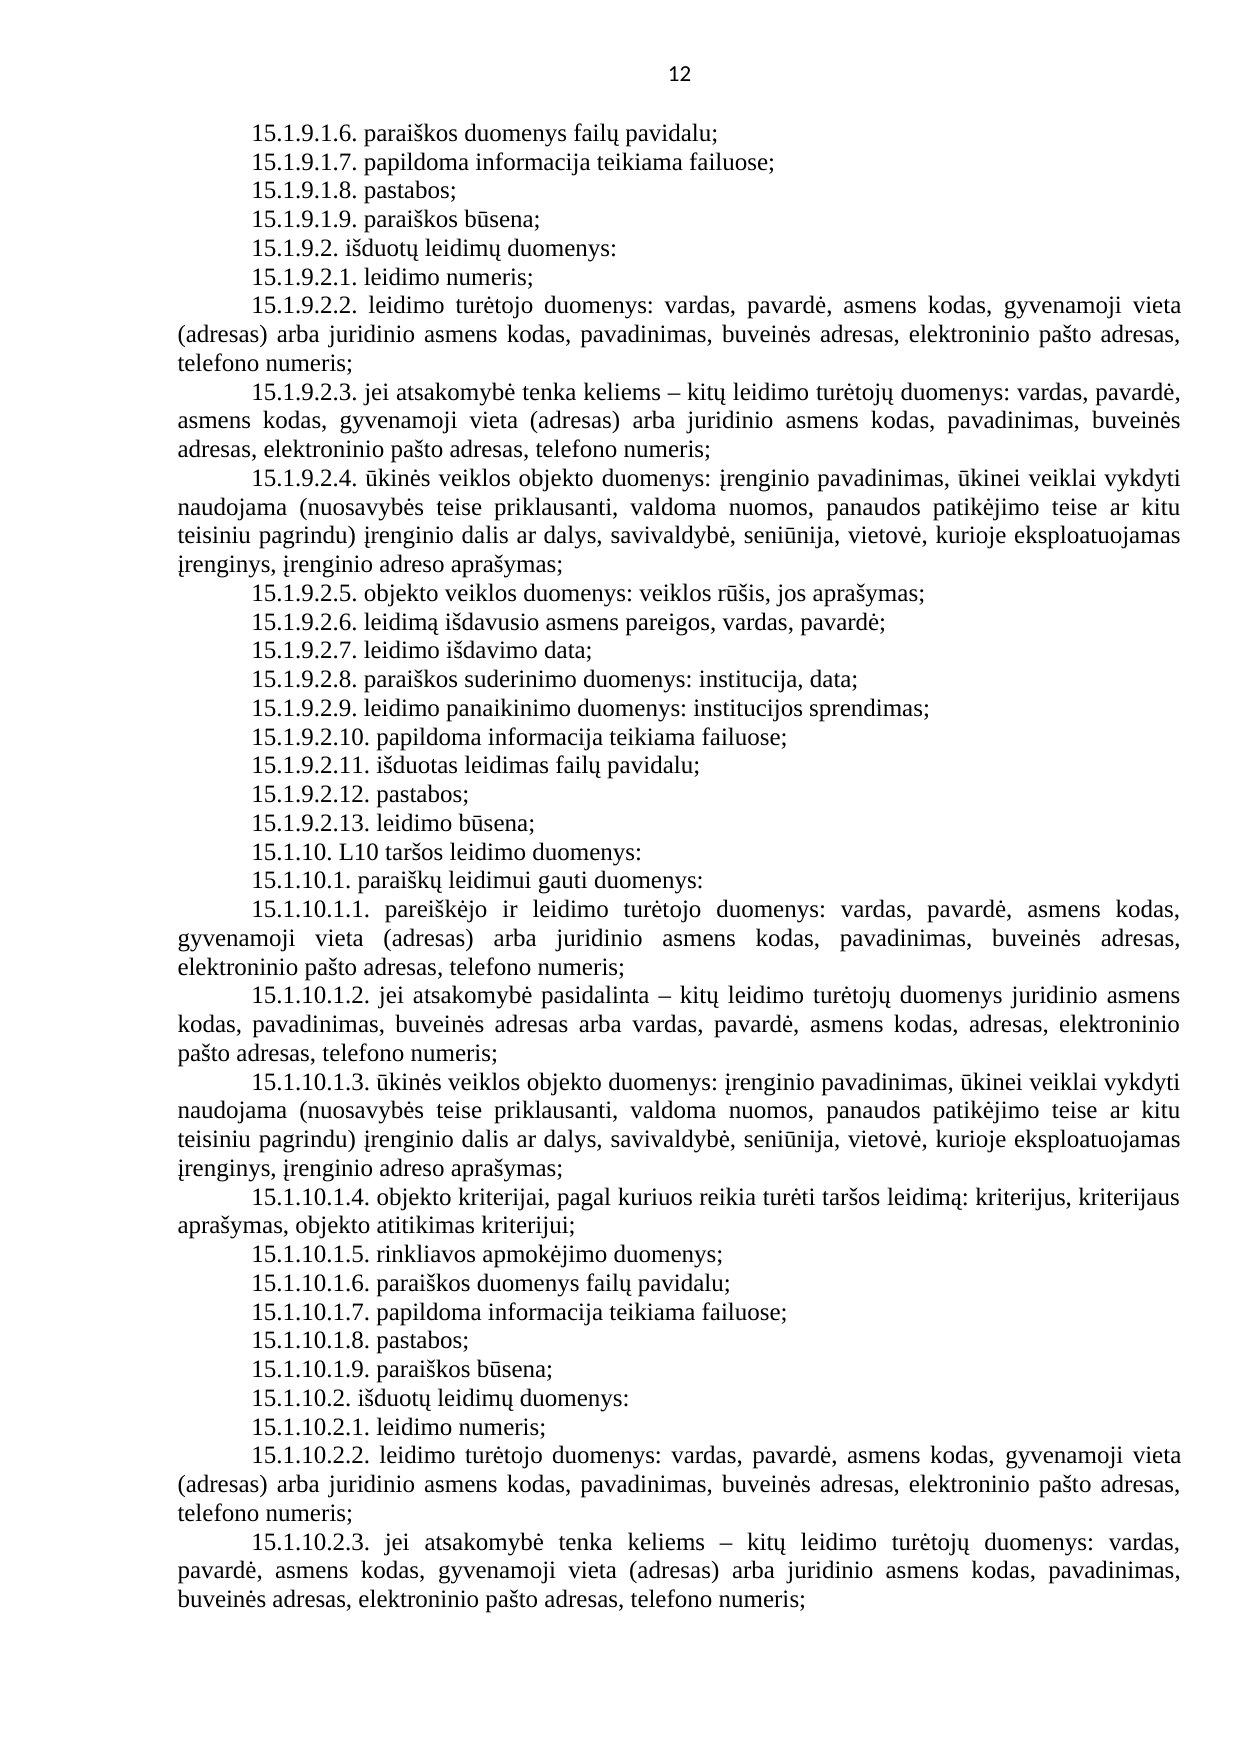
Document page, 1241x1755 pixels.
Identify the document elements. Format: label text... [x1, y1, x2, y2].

text 15.1.10.1.5. rinkliavos apmokėjimo duomenys; [177, 1239, 1181, 1268]
text 15.1.10.1.4. objekto kriterijai, pagal kuriuos reikia turėti taršos leidimą: kriterijus, kriterijaus aprašymas, objekto atitikimas kriterijui; [177, 1182, 1181, 1239]
text 15.1.10.1.3. ūkinės veiklos objekto duomenys: įrenginio pavadinimas, ūkinei veiklai vykdyti naudojama (nuosavybės teise priklausanti, valdoma nuomos, panaudos patikėjimo teise ar kitu teisiniu pagrindu) įrenginio dalis ar dalys, savivaldybė, seniūnija, vietovė, kurioje eksploatuojamas įrenginys, įrenginio adreso aprašymas; [177, 1067, 1181, 1182]
text 15.1.9.2.11. išduotas leidimas failų pavidalu; [177, 751, 1181, 779]
text 15.1.9.2.4. ūkinės veiklos objekto duomenys: įrenginio pavadinimas, ūkinei veiklai vykdyti naudojama (nuosavybės teise priklausanti, valdoma nuomos, panaudos patikėjimo teise ar kitu teisiniu pagrindu) įrenginio dalis ar dalys, savivaldybė, seniūnija, vietovė, kurioje eksploatuojamas įrenginys, įrenginio adreso aprašymas; [177, 463, 1181, 578]
text 15.1.9.2.3. jei atsakomybė tenka keliems – kitų leidimo turėtojų duomenys: vardas, pavardė, asmens kodas, gyvenamoji vieta (adresas) arba juridinio asmens kodas, pavadinimas, buveinės adresas, elektroninio pašto adresas, telefono numeris; [177, 377, 1181, 463]
text 15.1.9.1.8. pastabos; [177, 176, 1181, 204]
text 15.1.9.2.5. objekto veiklos duomenys: veiklos rūšis, jos aprašymas; [177, 578, 1181, 607]
text 15.1.10.1.1. pareiškėjo ir leidimo turėtojo duomenys: vardas, pavardė, asmens kodas, gyvenamoji vieta (adresas) arba juridinio asmens kodas, pavadinimas, buveinės adresas, elektroninio pašto adresas, telefono numeris; [177, 894, 1181, 981]
text 15.1.10.1.8. pastabos; [177, 1326, 1181, 1354]
text 15.1.9.2.8. paraiškos suderinimo duomenys: institucija, data; [177, 664, 1181, 693]
text 15.1.9.2. išduotų leidimų duomenys: [177, 233, 1181, 262]
text 15.1.9.1.6. paraiškos duomenys failų pavidalu; [177, 118, 1181, 147]
text 15.1.9.1.7. papildoma informacija teikiama failuose; [177, 147, 1181, 176]
text 15.1.9.2.9. leidimo panaikinimo duomenys: institucijos sprendimas; [177, 693, 1181, 722]
text 15.1.10.1.6. paraiškos duomenys failų pavidalu; [177, 1268, 1181, 1297]
text 15.1.9.2.7. leidimo išdavimo data; [177, 636, 1181, 664]
text 15.1.10.2.2. leidimo turėtojo duomenys: vardas, pavardė, asmens kodas, gyvenamoji vieta (adresas) arba juridinio asmens kodas, pavadinimas, buveinės adresas, elektroninio pašto adresas, telefono numeris; [177, 1441, 1181, 1527]
text 15.1.9.1.9. paraiškos būsena; [177, 204, 1181, 233]
text 15.1.10.1.2. jei atsakomybė pasidalinta – kitų leidimo turėtojų duomenys juridinio asmens kodas, pavadinimas, buveinės adresas arba vardas, pavardė, asmens kodas, adresas, elektroninio pašto adresas, telefono numeris; [177, 981, 1181, 1067]
text 15.1.10.1.9. paraiškos būsena; [177, 1354, 1181, 1383]
text 15.1.10.1.7. papildoma informacija teikiama failuose; [177, 1297, 1181, 1326]
text 15.1.10.2.1. leidimo numeris; [177, 1412, 1181, 1441]
text 15.1.9.2.6. leidimą išdavusio asmens pareigos, vardas, pavardė; [177, 607, 1181, 636]
text 15.1.9.2.12. pastabos; [177, 779, 1181, 808]
text 15.1.9.2.1. leidimo numeris; [177, 262, 1181, 291]
text 15.1.9.2.2. leidimo turėtojo duomenys: vardas, pavardė, asmens kodas, gyvenamoji vieta (adresas) arba juridinio asmens kodas, pavadinimas, buveinės adresas, elektroninio pašto adresas, telefono numeris; [177, 291, 1181, 377]
text 15.1.10.1. paraiškų leidimui gauti duomenys: [177, 866, 1181, 894]
text 15.1.9.2.13. leidimo būsena; [177, 808, 1181, 837]
text 15.1.10.2.3. jei atsakomybė tenka keliems – kitų leidimo turėtojų duomenys: vardas, pavardė, asmens kodas, gyvenamoji vieta (adresas) arba juridinio asmens kodas, pavadinimas, buveinės adresas, elektroninio pašto adresas, telefono numeris; [177, 1527, 1181, 1613]
text 15.1.10. L10 taršos leidimo duomenys: [177, 837, 1181, 866]
text 15.1.10.2. išduotų leidimų duomenys: [177, 1383, 1181, 1412]
text 15.1.9.2.10. papildoma informacija teikiama failuose; [177, 722, 1181, 751]
